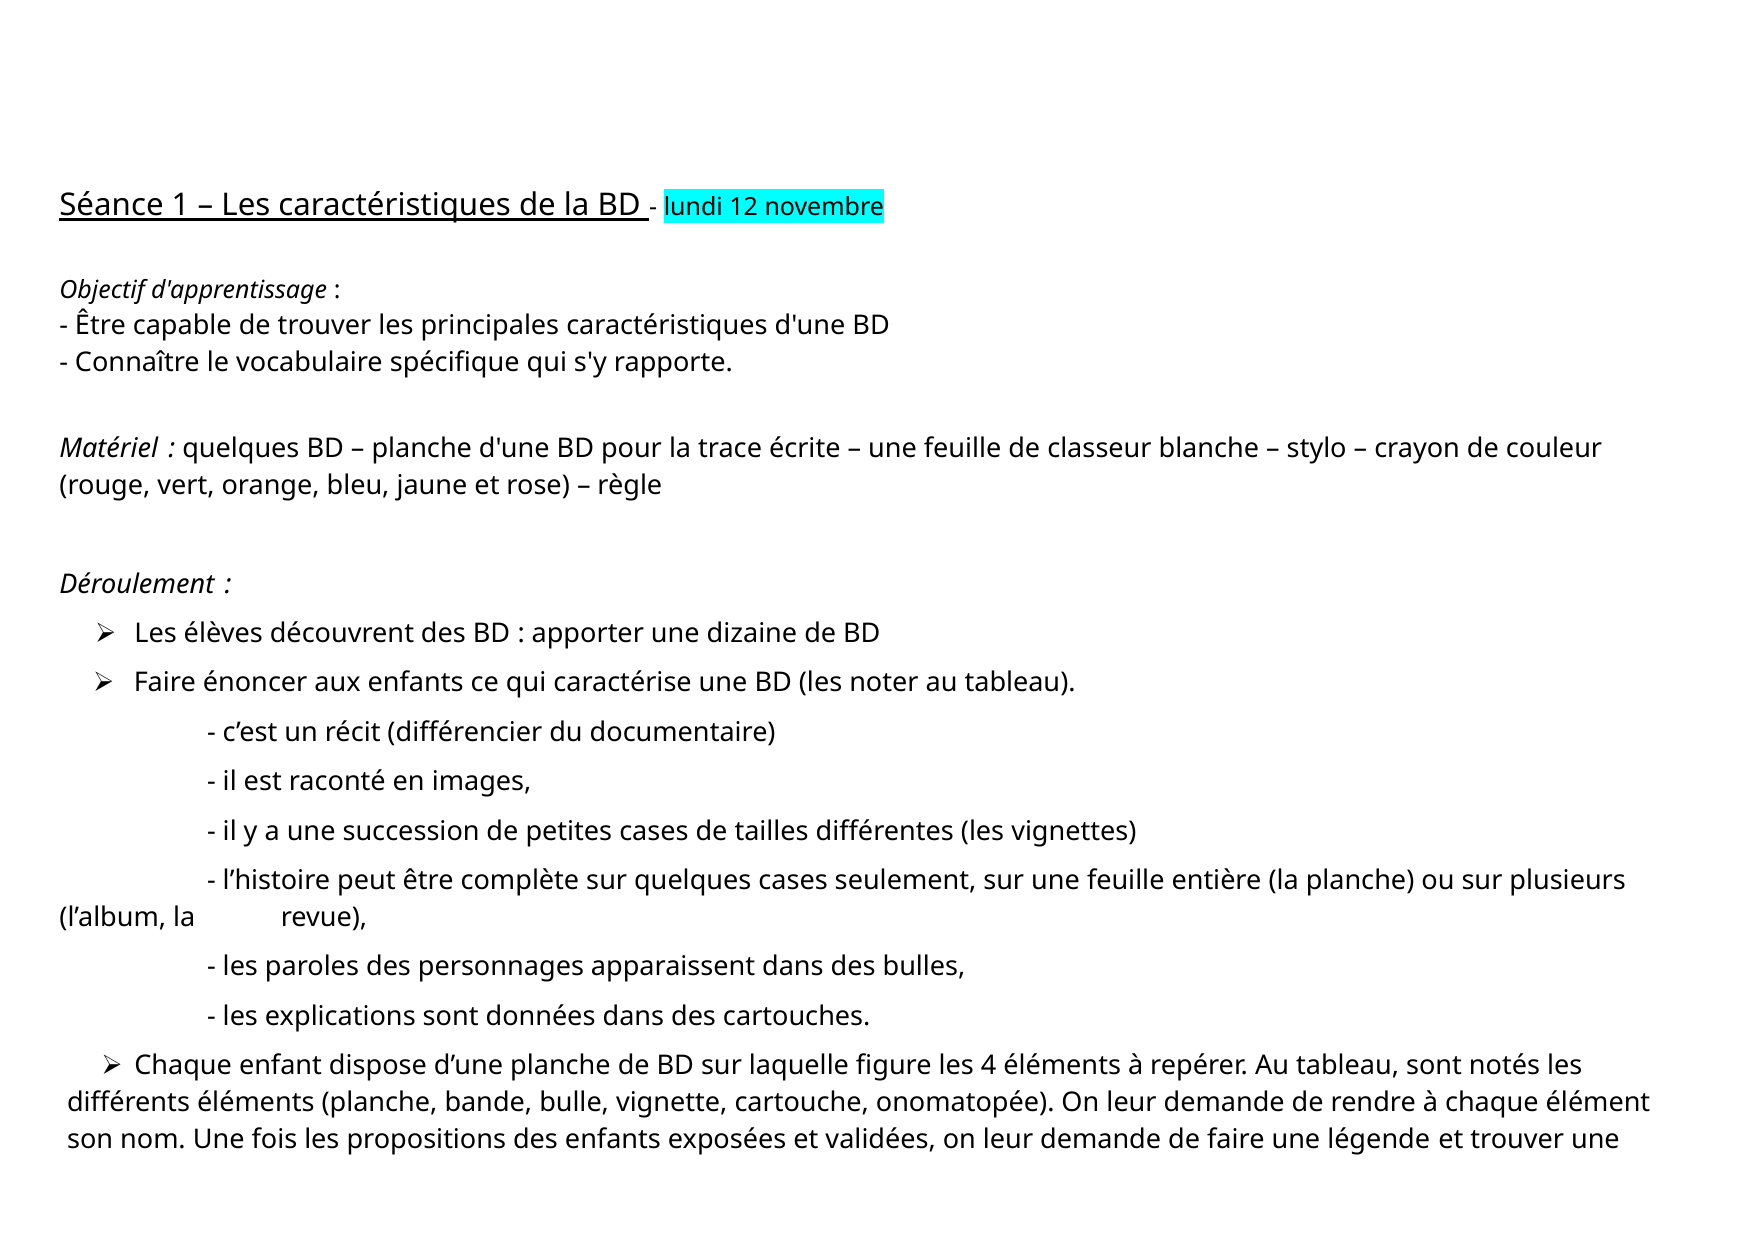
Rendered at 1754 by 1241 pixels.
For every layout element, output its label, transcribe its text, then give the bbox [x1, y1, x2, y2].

list Chaque enfant dispose d’une planche de BD sur laquelle figure les 4 éléments à repérer. Au tableau, sont notés les différents éléments (planche, bande, bulle, vignette, cartouche, onomatopée). On leur demande de rendre à chaque élément son nom. Une fois les propositions des enfants exposées et validées, on leur demande de faire une légende et trouver une [67, 1045, 1695, 1156]
list Les élèves découvrent des BD : apporter une dizaine de BD [95, 613, 1695, 650]
text - il y a une succession de petites cases de tailles différentes (les vignettes) [59, 811, 1695, 848]
text - les explications sont données dans des cartouches. [59, 996, 1695, 1033]
text Séance 1 – Les caractéristiques de la BD - lundi 12 novembre [59, 182, 1695, 225]
text - les paroles des personnages apparaissent dans des bulles, [59, 947, 1695, 983]
text - l’histoire peut être complète sur quelques cases seulement, sur une feuille entière (la planche) ou sur plusieurs (l’album, la revue), [59, 860, 1695, 934]
text - c’est un récit (différencier du documentaire) [59, 712, 1695, 749]
text - il est raconté en images, [59, 762, 1695, 798]
text Objectif d'apprentissage : [59, 271, 1695, 305]
text Déroulement : [59, 564, 1695, 601]
list Faire énoncer aux enfants ce qui caractérise une BD (les noter au tableau). [93, 663, 1695, 700]
text - Être capable de trouver les principales caractéristiques d'une BD [59, 305, 1695, 342]
text - Connaître le vocabulaire spécifique qui s'y rapporte. [59, 342, 1695, 379]
text Matériel : quelques BD – planche d'une BD pour la trace écrite – une feuille de classeur blanche – stylo – crayon de couleur (rouge, vert, orange, bleu, jaune et rose) – règle [59, 428, 1695, 502]
